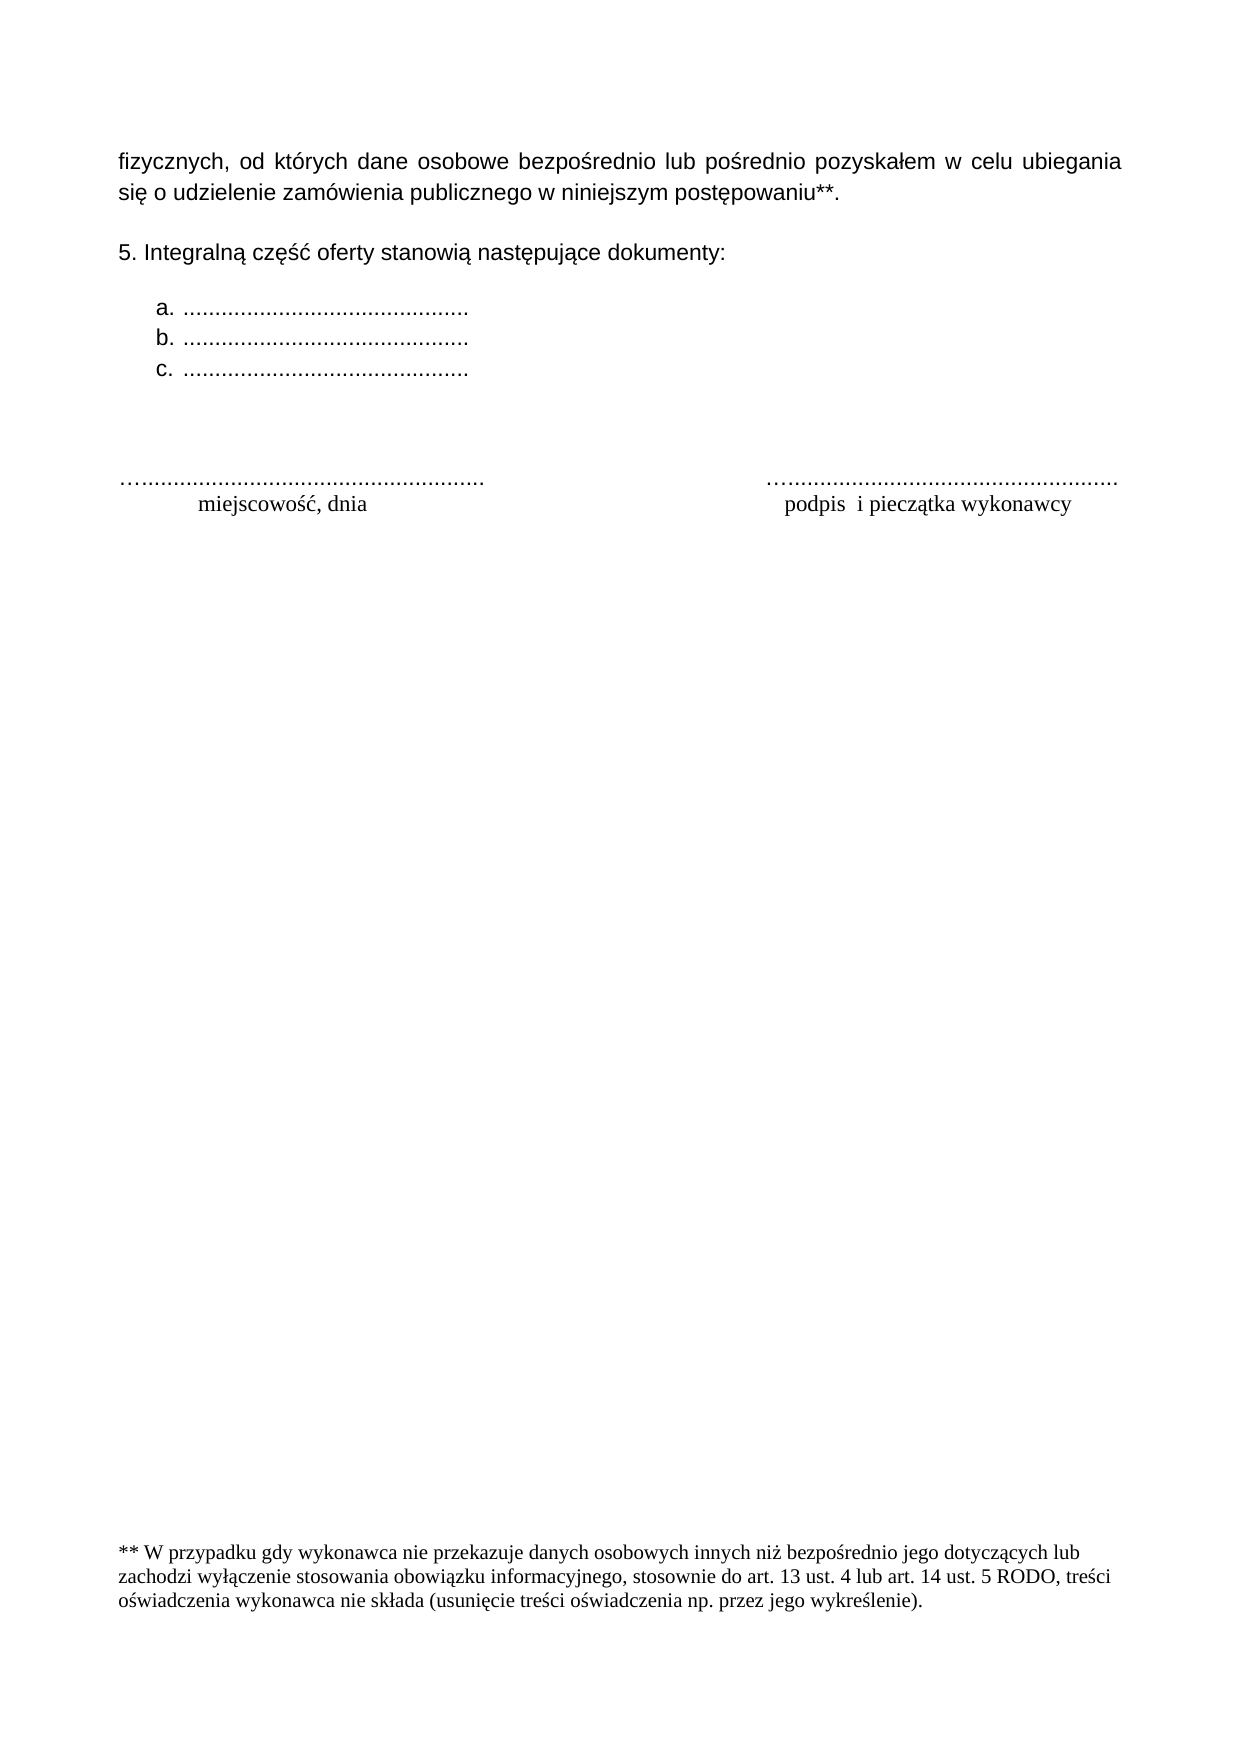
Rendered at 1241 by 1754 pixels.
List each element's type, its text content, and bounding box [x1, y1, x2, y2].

list ............................................. [156, 294, 1122, 321]
list fizycznych, od których dane osobowe bezpośrednio lub pośrednio pozyskałem w celu ubiegania się o udzielenie zamówienia publicznego w niniejszym postępowaniu**. [118, 148, 1122, 205]
text miejscowość, dnia podpis i pieczątka wykonawcy [118, 490, 1122, 517]
list ............................................. [156, 324, 1122, 351]
list 5. Integralną część oferty stanowią następujące dokumenty: [118, 239, 1122, 265]
text …...................................................... ….................................................... [118, 464, 1122, 490]
text ** W przypadku gdy wykonawca nie przekazuje danych osobowych innych niż bezpośrednio jego dotyczących lub zachodzi wyłączenie stosowania obowiązku informacyjnego, stosownie do art. 13 ust. 4 lub art. 14 ust. 5 RODO, treści oświadczenia wykonawca nie składa (usunięcie treści oświadczenia np. przez jego wykreślenie). [118, 1539, 1122, 1612]
list ............................................. [156, 354, 1122, 381]
